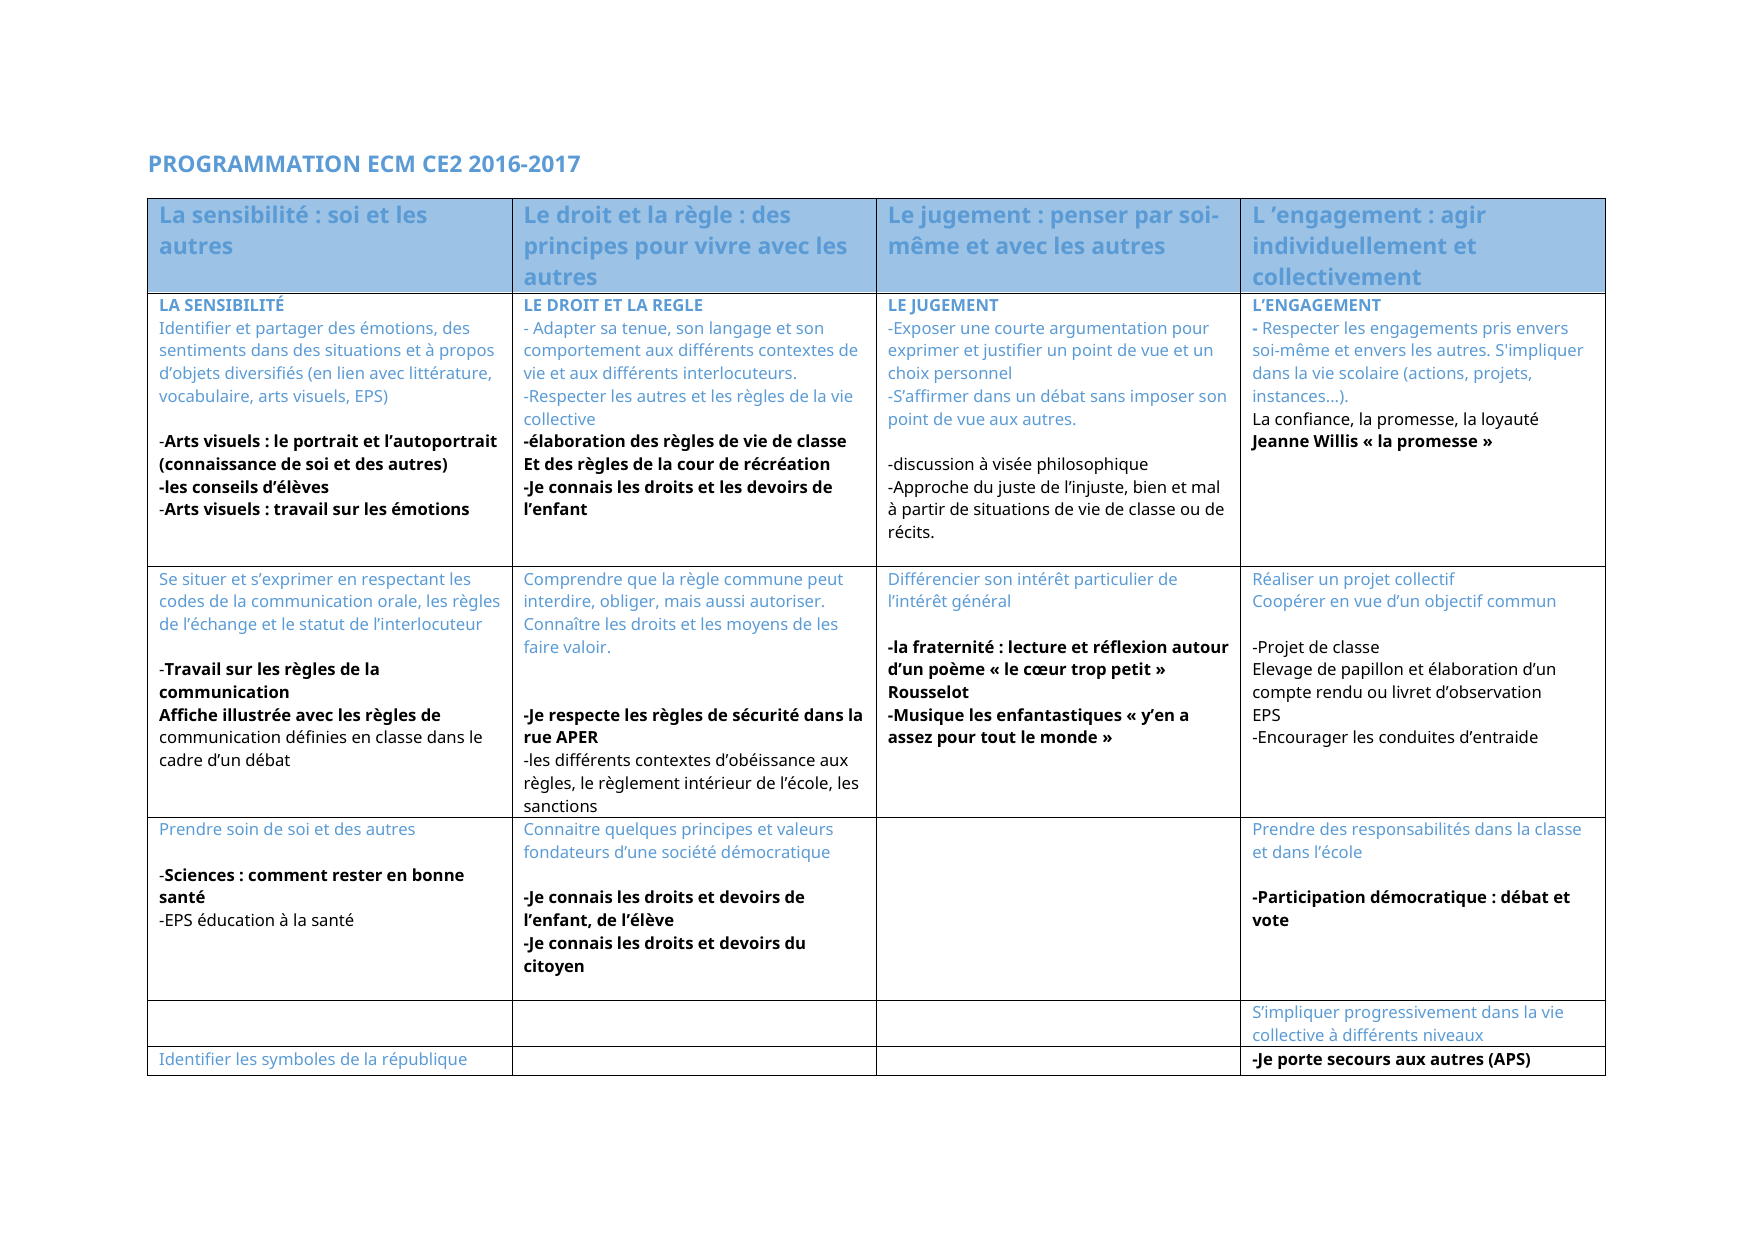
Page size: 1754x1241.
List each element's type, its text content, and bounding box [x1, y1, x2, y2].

table_cell S’impliquer progressivement dans la vie collective à différents niveaux [1241, 1001, 1605, 1046]
table_cell L’ENGAGEMENT - Respecter les engagements pris envers soi-même et envers les autres. S'impliquer dans la vie scolaire (actions, projets, instances...). La confiance, la promesse, la loyauté Jeanne Willis « la promesse » [1241, 294, 1605, 566]
table_header Le jugement : penser par soi-même et avec les autres [877, 199, 1240, 292]
table_header Le droit et la règle : des principes pour vivre avec les autres [513, 199, 876, 292]
table_header La sensibilité : soi et les autres [148, 199, 512, 292]
table_cell Différencier son intérêt particulier de l’intérêt général -la fraternité : lecture et réflexion autour d’un poème « le cœur trop petit » Rousselot -Musique les enfantastiques « y’en a assez pour tout le monde » [877, 567, 1240, 817]
table_cell Se situer et s’exprimer en respectant les codes de la communication orale, les règles de l’échange et le statut de l’interlocuteur -Travail sur les règles de la communication Affiche illustrée avec les règles de communication définies en classe dans le cadre d’un débat [148, 567, 512, 817]
text PROGRAMMATION ECM CE2 2016-2017 [148, 148, 1606, 179]
table_cell Comprendre que la règle commune peut interdire, obliger, mais aussi autoriser. Connaître les droits et les moyens de les faire valoir. -Je respecte les règles de sécurité dans la rue APER -les différents contextes d’obéissance aux règles, le règlement intérieur de l’école, les sanctions [513, 567, 876, 817]
table_cell LE DROIT ET LA REGLE - Adapter sa tenue, son langage et son comportement aux différents contextes de vie et aux différents interlocuteurs. -Respecter les autres et les règles de la vie collective -élaboration des règles de vie de classe Et des règles de la cour de récréation -Je connais les droits et les devoirs de l’enfant [513, 294, 876, 566]
table_cell Prendre des responsabilités dans la classe et dans l’école -Participation démocratique : débat et vote [1241, 818, 1605, 999]
table_cell LA SENSIBILITÉ Identifier et partager des émotions, des sentiments dans des situations et à propos d’objets diversifiés (en lien avec littérature, vocabulaire, arts visuels, EPS) -Arts visuels : le portrait et l’autoportrait (connaissance de soi et des autres) -les conseils d’élèves -Arts visuels : travail sur les émotions [148, 294, 512, 566]
table_cell [513, 1047, 876, 1075]
table_cell -Je porte secours aux autres (APS) [1241, 1047, 1605, 1075]
table_cell [877, 1047, 1240, 1075]
table_cell LE JUGEMENT -Exposer une courte argumentation pour exprimer et justifier un point de vue et un choix personnel -S’affirmer dans un débat sans imposer son point de vue aux autres. -discussion à visée philosophique -Approche du juste de l’injuste, bien et mal à partir de situations de vie de classe ou de récits. [877, 294, 1240, 566]
table_cell [513, 1001, 876, 1046]
table_cell [877, 1001, 1240, 1046]
table_header L ’engagement : agir individuellement et collectivement [1241, 199, 1605, 292]
table_cell [148, 1001, 512, 1046]
table_cell Réaliser un projet collectif Coopérer en vue d’un objectif commun -Projet de classe Elevage de papillon et élaboration d’un compte rendu ou livret d’observation EPS -Encourager les conduites d’entraide [1241, 567, 1605, 817]
table_cell Prendre soin de soi et des autres -Sciences : comment rester en bonne santé -EPS éducation à la santé [148, 818, 512, 999]
table_cell Connaitre quelques principes et valeurs fondateurs d’une société démocratique -Je connais les droits et devoirs de l’enfant, de l’élève -Je connais les droits et devoirs du citoyen [513, 818, 876, 999]
table_cell Identifier les symboles de la république [148, 1047, 512, 1075]
table_cell [877, 818, 1240, 999]
